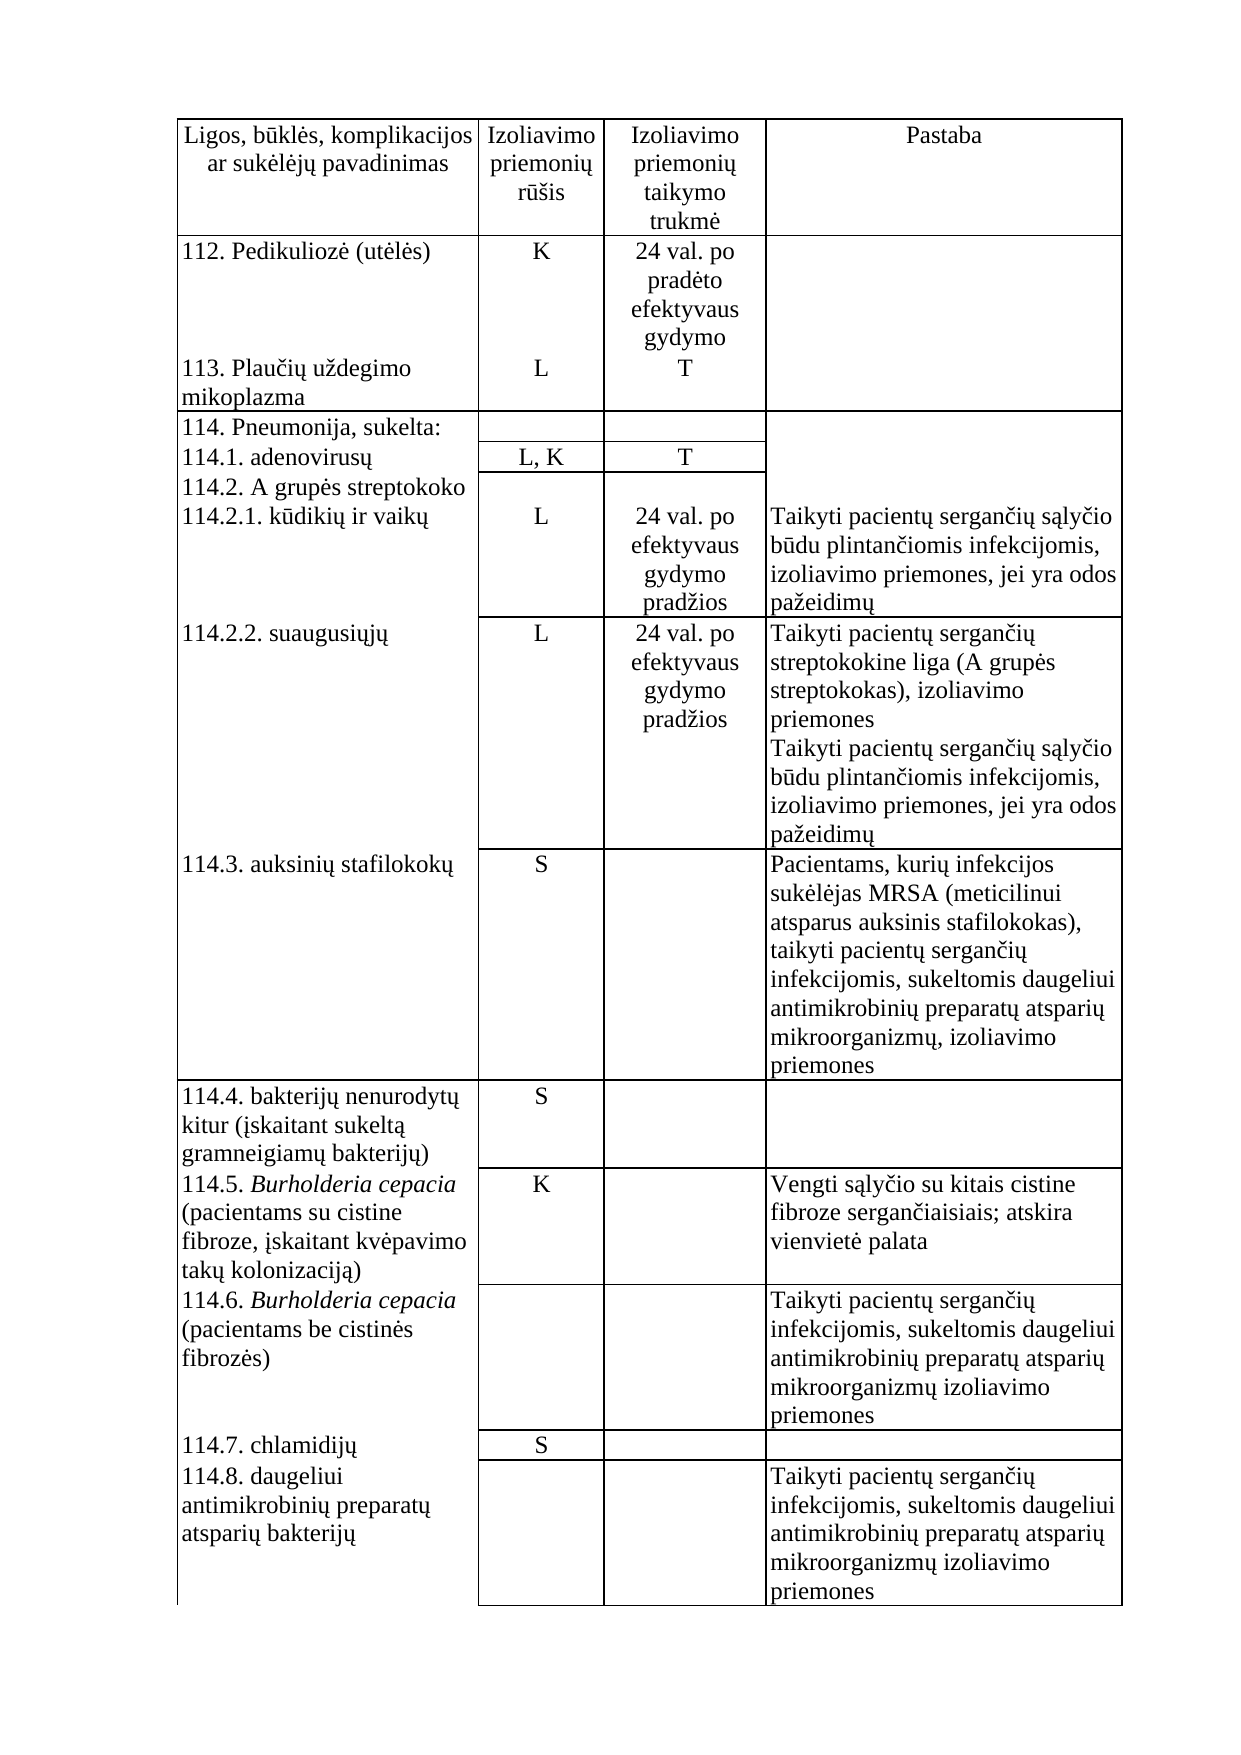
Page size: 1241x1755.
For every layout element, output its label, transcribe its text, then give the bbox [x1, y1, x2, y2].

table_cell S [479, 1431, 603, 1459]
table_cell [767, 1081, 1121, 1167]
table_cell Pacientams, kurių infekcijos sukėlėjas MRSA (meticilinui atsparus auksinis stafilokokas), taikyti pacientų sergančių infekcijomis, sukeltomis daugeliui antimikrobinių preparatų atsparių mikroorganizmų, izoliavimo priemones [767, 850, 1121, 1079]
table_cell [479, 473, 603, 501]
table_cell 114.7. chlamidijų [178, 1429, 478, 1459]
table_cell S [479, 850, 603, 1079]
table_cell [479, 1461, 603, 1605]
table_cell L [479, 501, 603, 616]
table_cell Vengti sąlyčio su kitais cistine fibroze sergančiaisiais; atskira vienvietė palata [767, 1169, 1121, 1284]
table_cell Taikyti pacientų sergančių streptokokine liga (A grupės streptokokas), izoliavimo priemones Taikyti pacientų sergančių sąlyčio būdu plintančiomis infekcijomis, izoliavimo priemones, jei yra odos pažeidimų [767, 618, 1121, 848]
table_cell Taikyti pacientų sergančių infekcijomis, sukeltomis daugeliui antimikrobinių preparatų atsparių mikroorganizmų izoliavimo priemones [767, 1285, 1121, 1429]
table_cell 114.2.1. kūdikių ir vaikų [178, 501, 478, 616]
table_cell 24 val. po pradėto efektyvaus gydymo [605, 236, 765, 351]
table_cell [605, 1081, 765, 1167]
table_header Pastaba [767, 120, 1121, 235]
table_cell [605, 1431, 765, 1459]
table_cell [605, 850, 765, 1079]
table_header Ligos, būklės, komplikacijos ar sukėlėjų pavadinimas [178, 120, 478, 235]
table_cell K [479, 236, 603, 351]
table_cell [767, 412, 1121, 501]
table_cell 114.2.2. suaugusiųjų [178, 616, 478, 848]
table_cell [767, 1431, 1121, 1459]
table_cell Taikyti pacientų sergančių infekcijomis, sukeltomis daugeliui antimikrobinių preparatų atsparių mikroorganizmų izoliavimo priemones [767, 1461, 1121, 1605]
table_cell [605, 1169, 765, 1284]
table_cell L [479, 618, 603, 848]
table_cell 114.8. daugeliui antimikrobinių preparatų atsparių bakterijų [178, 1459, 478, 1605]
table_cell [605, 1285, 765, 1429]
table_cell Taikyti pacientų sergančių sąlyčio būdu plintančiomis infekcijomis, izoliavimo priemones, jei yra odos pažeidimų [767, 501, 1121, 616]
table_cell 114.4. bakterijų nenurodytų kitur (įskaitant sukeltą gramneigiamų bakterijų) [178, 1081, 478, 1167]
table_cell 114.1. adenovirusų [178, 441, 478, 471]
table_cell [605, 1461, 765, 1605]
table_cell 114.3. auksinių stafilokokų [178, 848, 478, 1079]
table_cell [479, 412, 603, 441]
table_cell 24 val. po efektyvaus gydymo pradžios [605, 618, 765, 848]
table_header Izoliavimo priemonių rūšis [479, 120, 603, 235]
table_cell 112. Pedikuliozė (utėlės) [178, 236, 478, 351]
table_cell [605, 473, 765, 501]
table_cell [605, 412, 765, 441]
table_header Izoliavimo priemonių taikymo trukmė [605, 120, 765, 235]
table_cell 114.6. Burholderia cepacia (pacientams be cistinės fibrozės) [178, 1284, 478, 1429]
table_cell S [479, 1081, 603, 1167]
table_cell [479, 1285, 603, 1429]
table_cell 24 val. po efektyvaus gydymo pradžios [605, 501, 765, 616]
table_cell T [605, 442, 765, 471]
table_cell 114.2. A grupės streptokoko [178, 471, 478, 501]
table_cell L, K [479, 442, 603, 471]
table_cell K [479, 1169, 603, 1284]
table_cell 113. Plaučių uždegimo mikoplazma [178, 351, 478, 410]
table_cell 114.5. Burholderia cepacia (pacientams su cistine fibroze, įskaitant kvėpavimo takų kolonizaciją) [178, 1167, 478, 1284]
table_cell L [479, 351, 603, 410]
table_cell 114. Pneumonija, sukelta: [178, 412, 478, 441]
table_cell [767, 236, 1121, 410]
table_cell T [605, 351, 765, 410]
